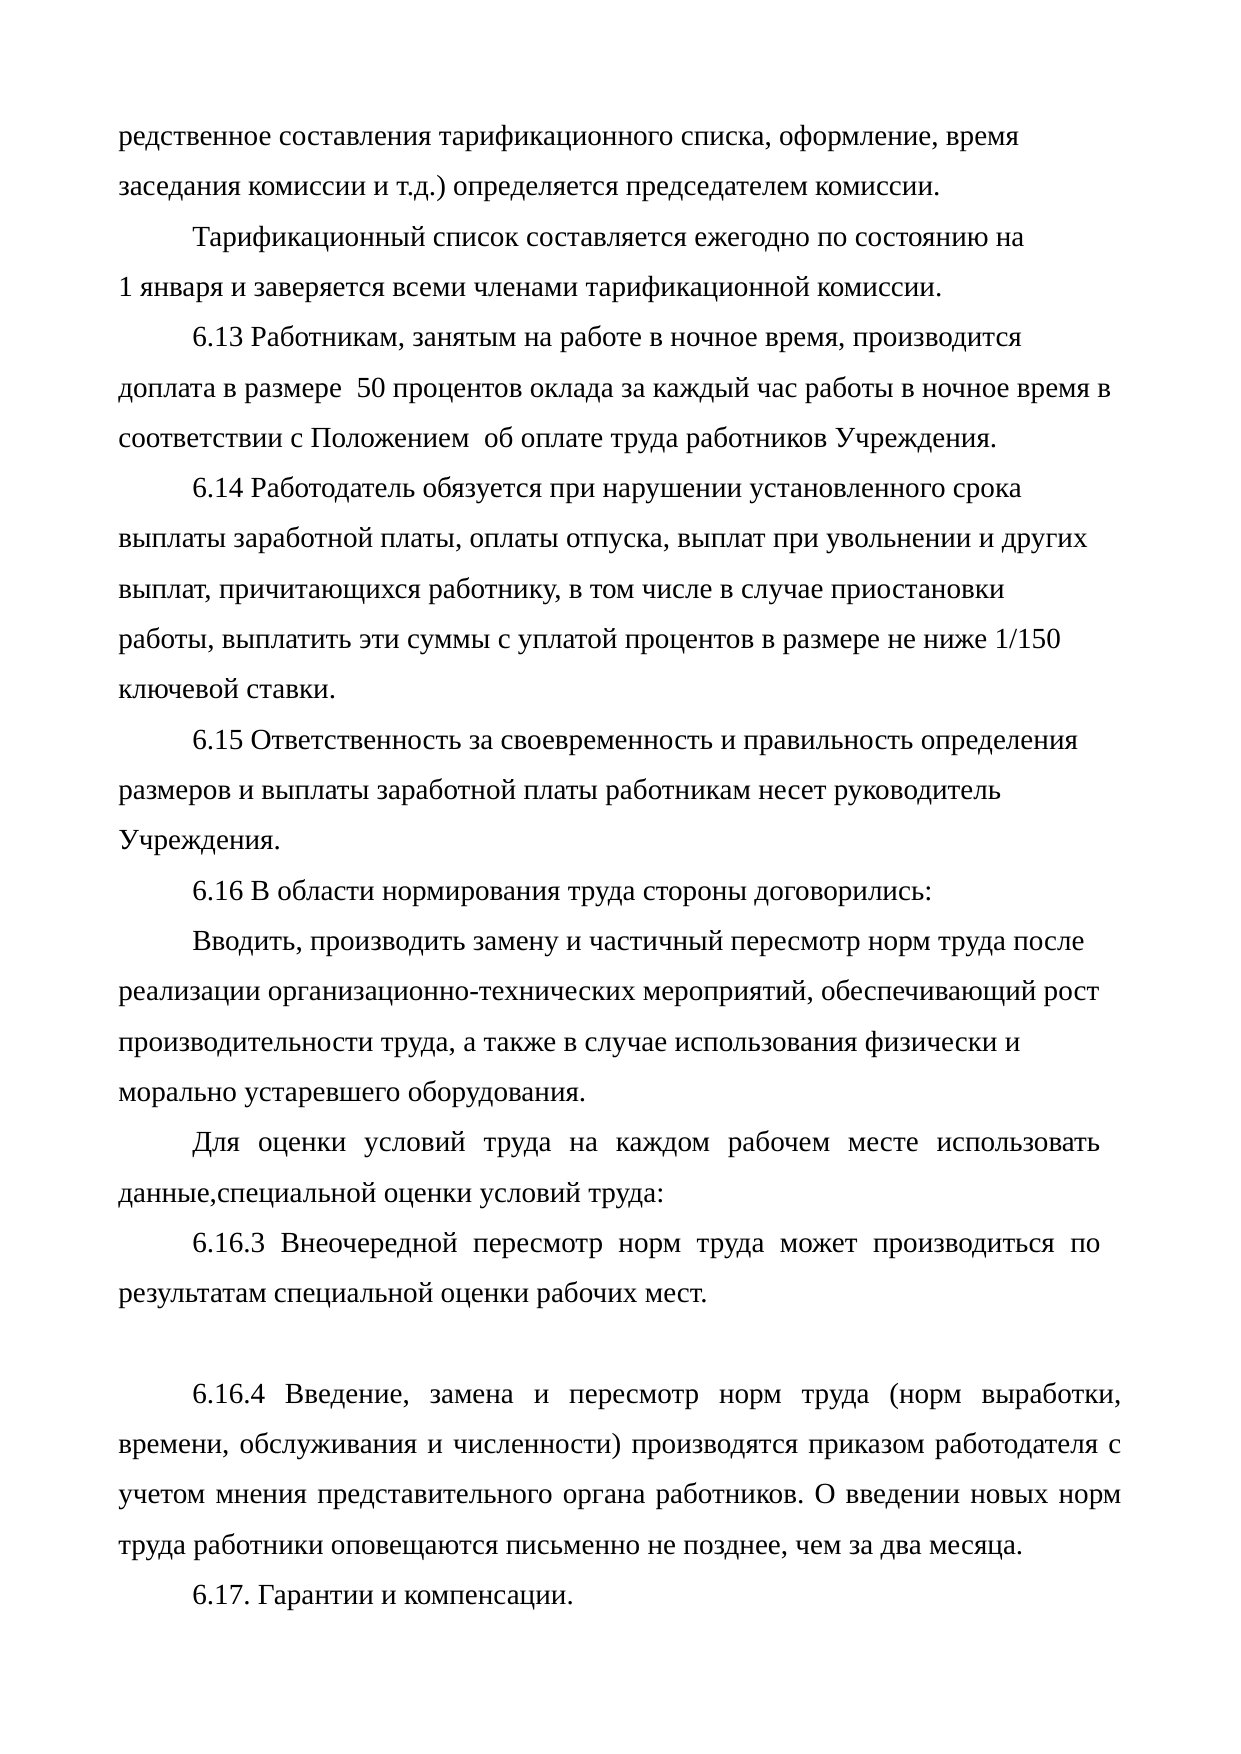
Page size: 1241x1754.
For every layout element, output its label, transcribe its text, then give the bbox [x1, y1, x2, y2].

text 6.15 Ответственность за своевременность и правильность определения размеров и выплаты заработной платы работникам несет руководитель Учреждения. [118, 722, 1101, 856]
text Для оценки условий труда на каждом рабочем месте использовать данные,специальной оценки условий труда: [118, 1124, 1101, 1208]
text 6.16.4 Введение, замена и пересмотр норм труда (норм выработки, времени, обслуживания и численности) производятся приказом работодателя с учетом мнения представительного органа работников. О введении новых норм труда работники оповещаются письменно не позднее, чем за два месяца. [118, 1376, 1122, 1560]
text 6.14 Работодатель обязуется при нарушении установленного срока выплаты заработной платы, оплаты отпуска, выплат при увольнении и других выплат, причитающихся работнику, в том числе в случае приостановки работы, выплатить эти суммы с уплатой процентов в размере не ниже 1/150 ключевой ставки. [118, 470, 1101, 705]
text Вводить, производить замену и частичный пересмотр норм труда после реализации организационно-технических мероприятий, обеспечивающий рост производительности труда, а также в случае использования физически и морально устаревшего оборудования. [118, 923, 1101, 1108]
text 6.13 Работникам, занятым на работе в ночное время, производится доплата в размере 50 процентов оклада за каждый час работы в ночное время в соответствии с Положением об оплате труда работников Учреждения. [118, 319, 1122, 453]
text редственное составления тарификационного списка, оформление, время заседания комиссии и т.д.) определяется председателем комиссии. [118, 118, 1122, 202]
text 6.16 В области нормирования труда стороны договорились: [118, 873, 1101, 906]
text 6.17. Гарантии и компенсации. [118, 1577, 1122, 1611]
text Тарификационный список составляется ежегодно по состоянию на 1 января и заверяется всеми членами тарификационной комиссии. [118, 219, 1122, 303]
text 6.16.3 Внеочередной пересмотр норм труда может производиться по результатам специальной оценки рабочих мест. [118, 1225, 1101, 1309]
